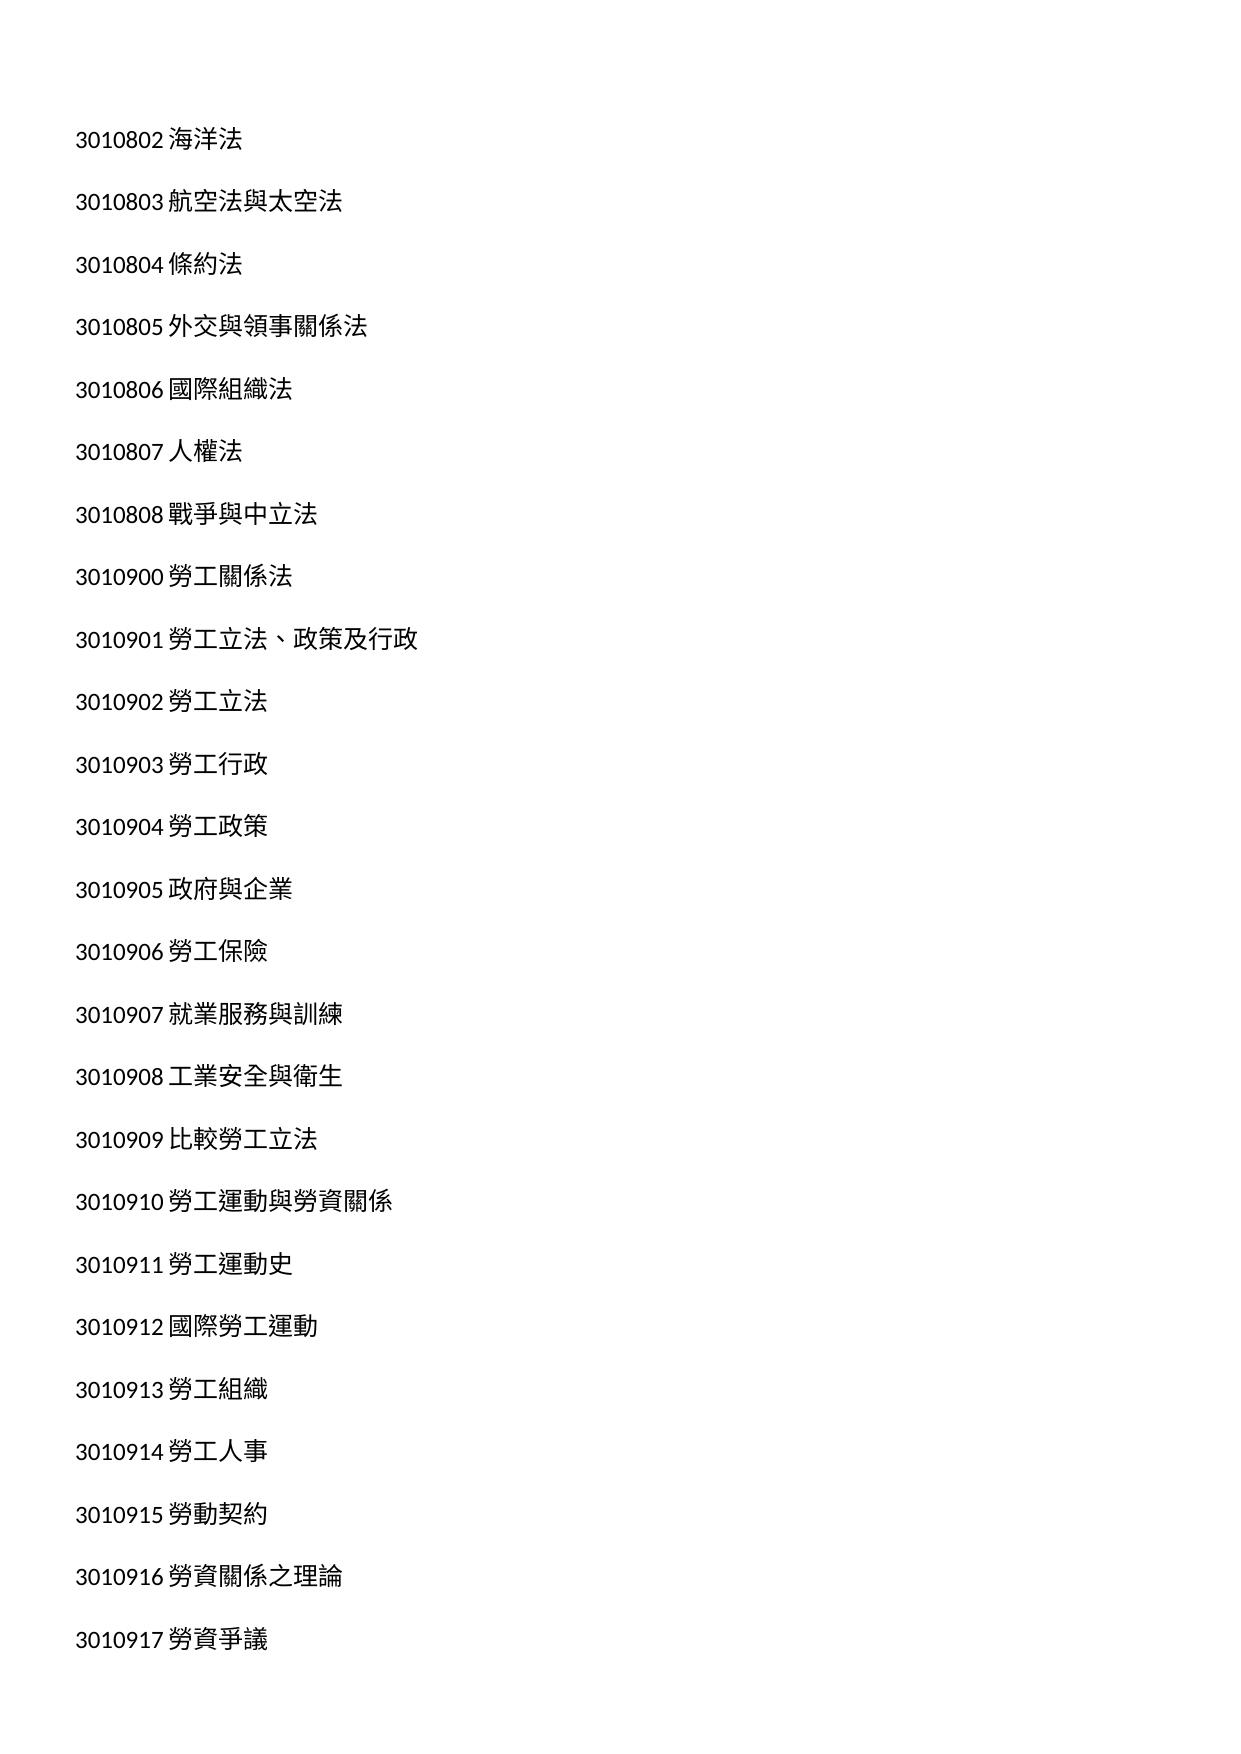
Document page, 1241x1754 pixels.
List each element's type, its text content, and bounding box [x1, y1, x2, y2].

text 3010909比較勞工立法 [75, 1096, 1165, 1158]
text 3010910勞工運動與勞資關係 [75, 1158, 1165, 1221]
text 3010908工業安全與衛生 [75, 1033, 1165, 1096]
text 3010903勞工行政 [75, 721, 1165, 783]
text 3010902勞工立法 [75, 658, 1165, 721]
text 3010805外交與領事關係法 [75, 283, 1165, 346]
text 3010917勞資爭議 [75, 1596, 1165, 1658]
text 3010912國際勞工運動 [75, 1283, 1165, 1346]
text 3010901勞工立法、政策及行政 [75, 596, 1165, 658]
text 3010916勞資關係之理論 [75, 1533, 1165, 1596]
text 3010804條約法 [75, 221, 1165, 283]
text 3010803航空法與太空法 [75, 158, 1165, 221]
text 3010900勞工關係法 [75, 533, 1165, 596]
text 3010914勞工人事 [75, 1408, 1165, 1471]
text 3010807人權法 [75, 408, 1165, 471]
text 3010806國際組織法 [75, 346, 1165, 408]
text 3010907就業服務與訓練 [75, 971, 1165, 1033]
text 3010915勞動契約 [75, 1471, 1165, 1533]
text 3010802海洋法 [75, 96, 1165, 158]
text 3010911勞工運動史 [75, 1221, 1165, 1283]
text 3010905政府與企業 [75, 846, 1165, 908]
text 3010808戰爭與中立法 [75, 471, 1165, 533]
text 3010913勞工組織 [75, 1346, 1165, 1408]
text 3010906勞工保險 [75, 908, 1165, 971]
text 3010904勞工政策 [75, 783, 1165, 846]
